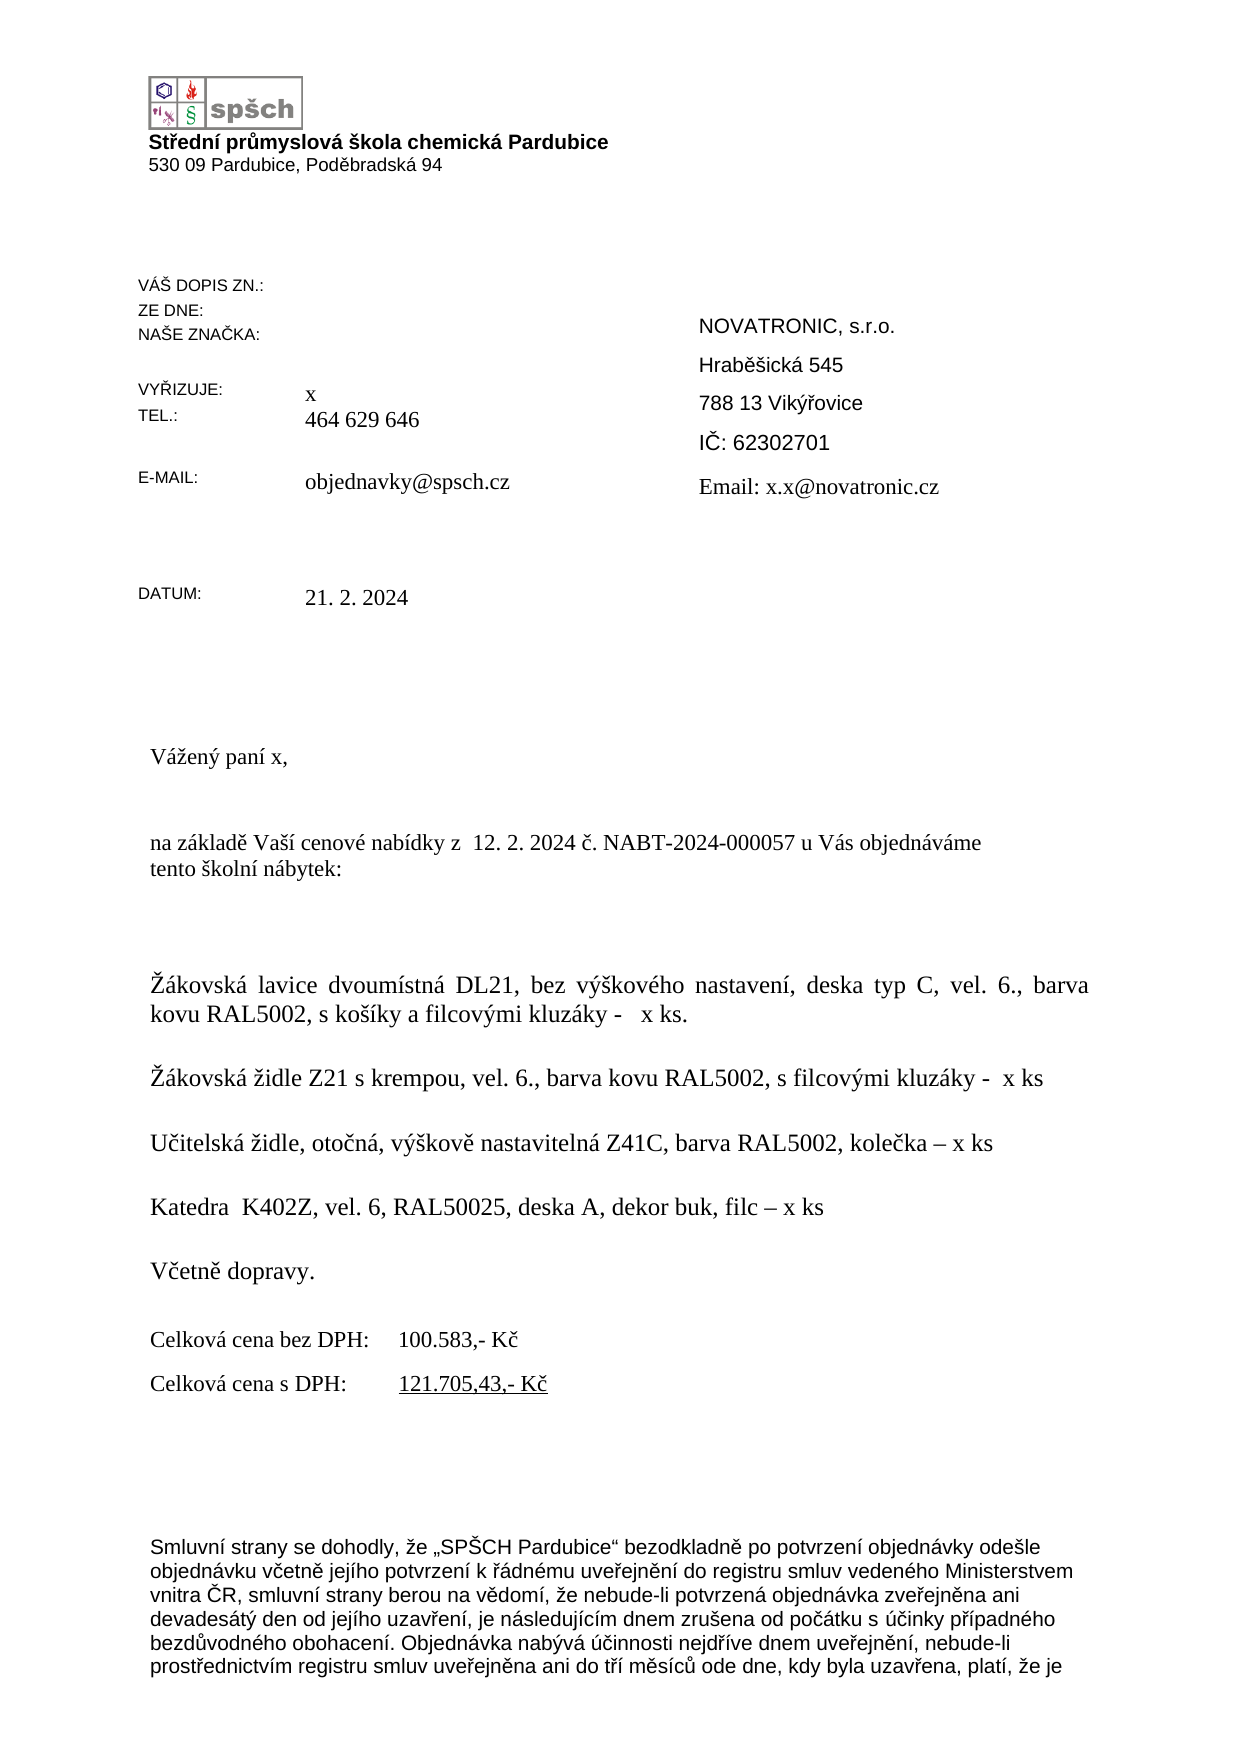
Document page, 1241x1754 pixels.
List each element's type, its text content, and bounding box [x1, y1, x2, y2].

table_cell ZE DNE: [138, 301, 305, 324]
table_cell [305, 441, 528, 468]
table_cell VYŘIZUJE: [138, 380, 305, 406]
table_header VÁŠ DOPIS ZN.: [138, 276, 305, 301]
table_cell objednavky@spsch.cz [305, 468, 528, 494]
text Celková cena bez DPH: 100.583,- Kč [150, 1327, 1090, 1353]
table_header [529, 276, 699, 614]
table_cell TEL.: [138, 406, 305, 441]
table_header NOVATRONIC, s.r.o. Hraběšická 545 788 13 Vikýřovice IČ: 62302701 Email: x.x@novatronic.cz [699, 276, 1078, 614]
table_cell [305, 349, 528, 380]
text Smluvní strany se dohodly, že „SPŠCH Pardubice“ bezodkladně po potvrzení objednávky odešle objednávku včetně jejího potvrzení k řádnému uveřejnění do registru smluv vedeného Ministerstvem vnitra ČR, smluvní strany berou na vědomí, že nebude-li potvrzená objednávka zveřejněna ani devadesátý den od jejího uzavření, je následujícím dnem zrušena od počátku s účinky případného bezdůvodného obohacení. Objednávka nabývá účinnosti nejdříve dnem uveřejnění, nebude-li prostřednictvím registru smluv uveřejněna ani do tří měsíců ode dne, kdy byla uzavřena, platí, že je [150, 1534, 1090, 1678]
table_cell NAŠE ZNAČKA: [138, 325, 305, 348]
text na základě Vaší cenové nabídky z 12. 2. 2024 č. NABT-2024-000057 u Vás objednáváme tento školní nábytek: [150, 829, 1090, 881]
table_cell E-MAIL: [138, 468, 305, 494]
text Včetně dopravy. [150, 1256, 1090, 1285]
table_cell [138, 441, 305, 468]
text Celková cena s DPH: 121.705,43,- Kč [150, 1369, 1090, 1396]
table_cell [305, 301, 528, 324]
text Učitelská židle, otočná, výškově nastavitelná Z41C, barva RAL5002, kolečka – x ks [150, 1128, 1090, 1156]
table_cell [138, 349, 305, 380]
table_header [305, 276, 528, 301]
table_cell [305, 325, 528, 348]
picture [148, 76, 303, 130]
text Žákovská lavice dvoumístná DL21, bez výškového nastavení, deska typ C, vel. 6., barva kovu RAL5002, s košíky a filcovými kluzáky - x ks. [150, 971, 1090, 1028]
text Katedra K402Z, vel. 6, RAL50025, deska A, dekor buk, filc – x ks [150, 1192, 1090, 1221]
table_cell x [305, 380, 528, 406]
table_cell DATUM: [138, 584, 305, 614]
table_cell 464 629 646 [305, 406, 528, 441]
text Vážený paní x, [150, 743, 1090, 769]
text Žákovská židle Z21 s krempou, vel. 6., barva kovu RAL5002, s filcovými kluzáky - x ks [150, 1063, 1090, 1092]
table_cell 21. 2. 2024 [305, 584, 528, 614]
table_cell [138, 494, 528, 584]
